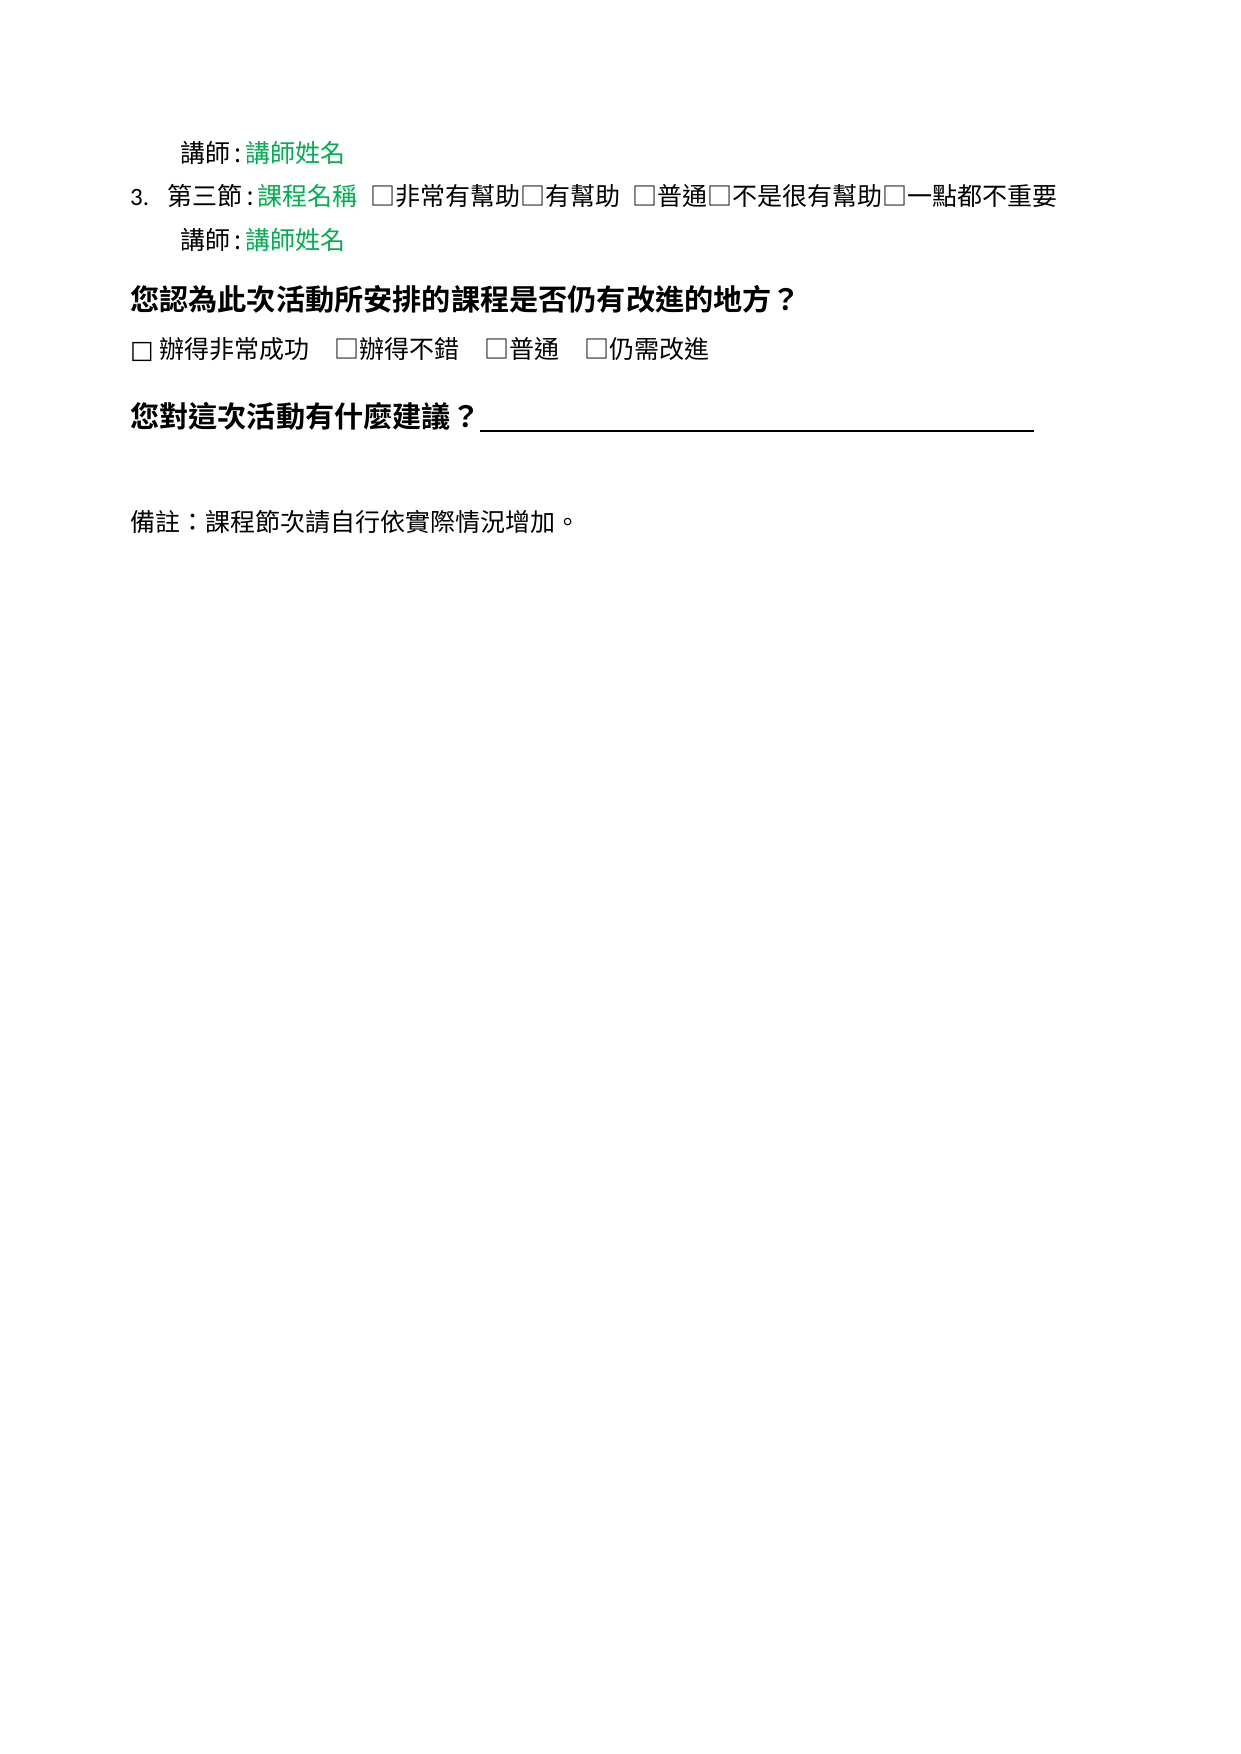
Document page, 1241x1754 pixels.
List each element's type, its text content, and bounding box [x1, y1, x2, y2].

list 辦得非常成功 □辦得不錯 □普通 □仍需改進 [130, 330, 1110, 366]
text 您認為此次活動所安排的課程是否仍有改進的地方？ [130, 277, 1110, 319]
text 您對這次活動有什麼建議？ [130, 394, 1110, 436]
text 講師:講師姓名 [180, 214, 1110, 258]
text 備註：課程節次請自行依實際情況增加。 [130, 478, 1110, 541]
list 第三節:課程名稱 □非常有幫助□有幫助 □普通□不是很有幫助□一點都不重要 [130, 171, 1110, 214]
text 講師:講師姓名 [180, 127, 1110, 171]
